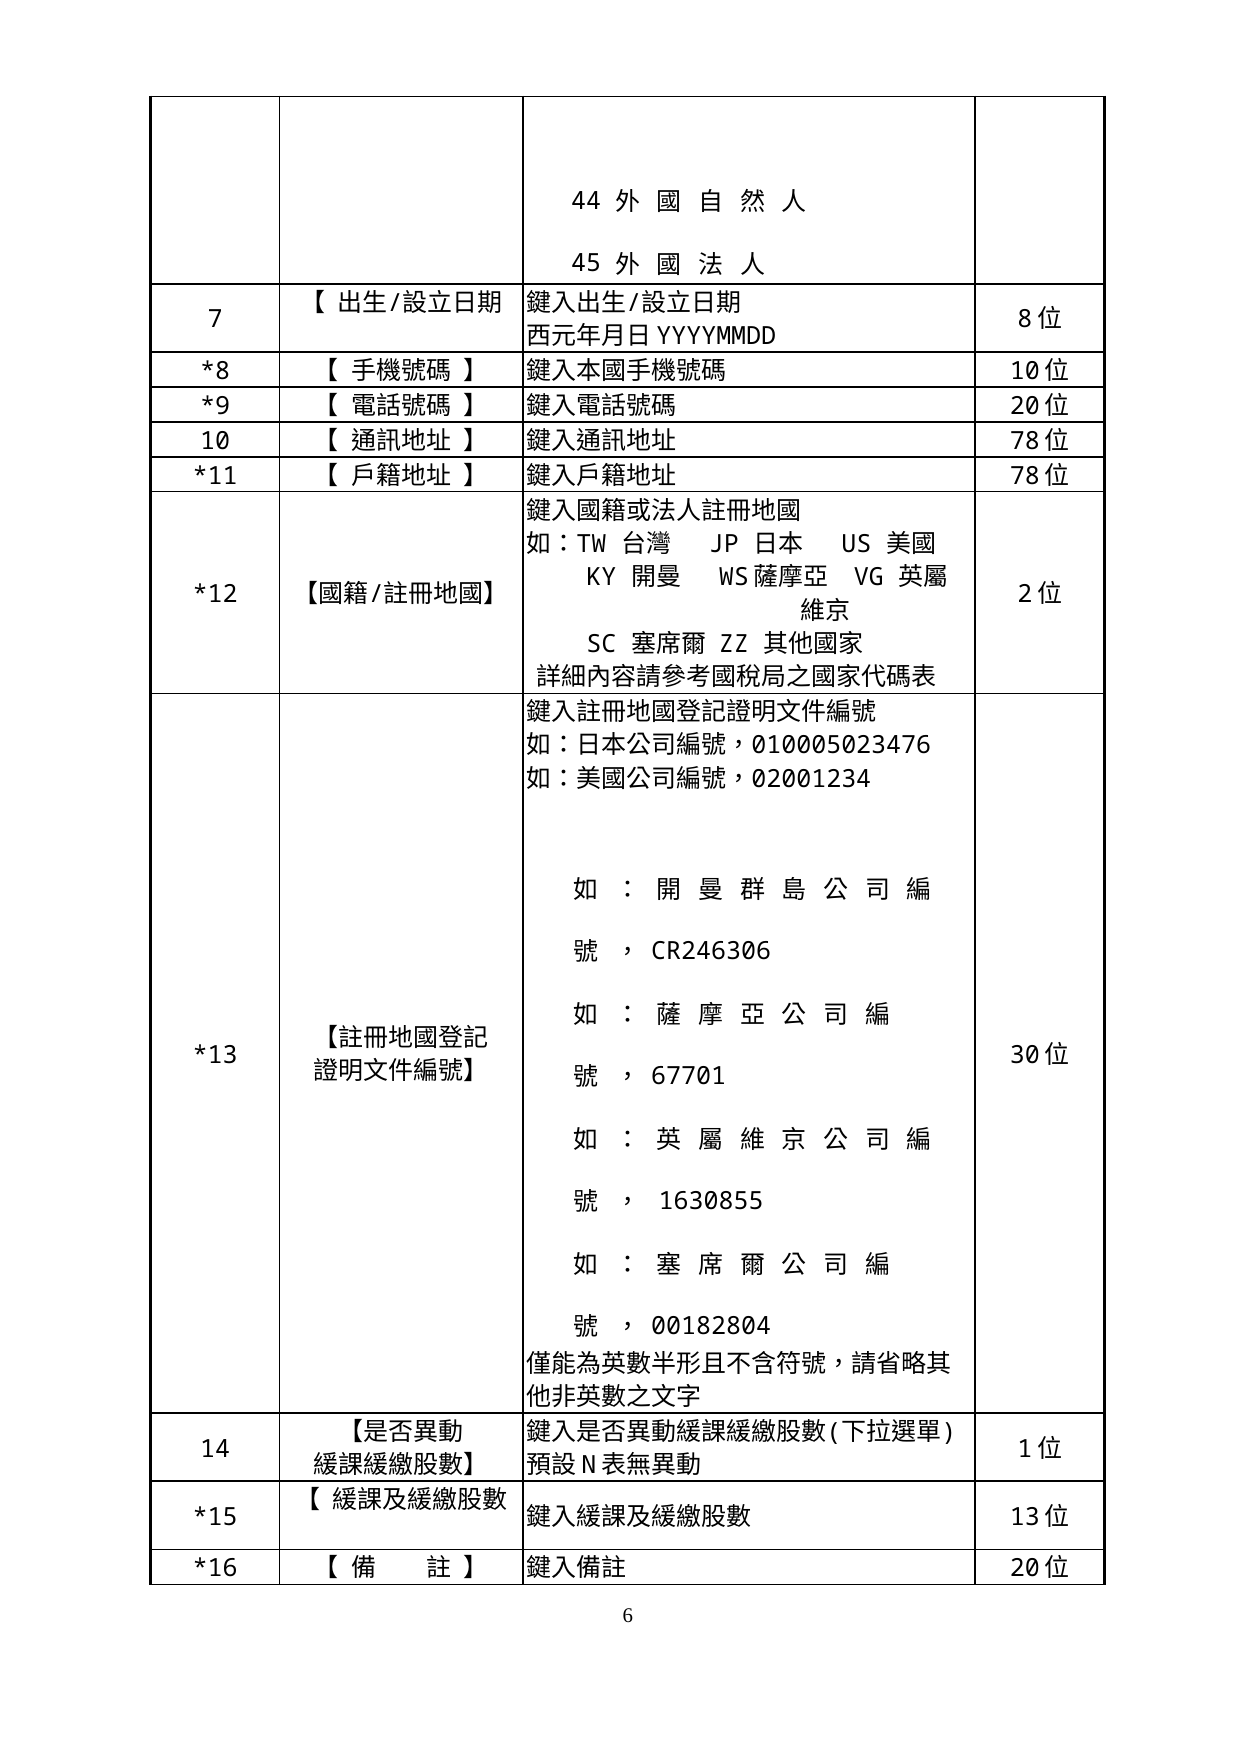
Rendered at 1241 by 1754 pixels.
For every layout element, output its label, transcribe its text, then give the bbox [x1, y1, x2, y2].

table_cell *16 [152, 1550, 279, 1583]
table_cell 鍵入電話號碼 [524, 388, 974, 421]
table_cell *11 [152, 458, 279, 491]
table_cell 1位 [976, 1414, 1103, 1480]
table_cell 鍵入戶籍地址 [524, 458, 974, 491]
table_cell 【 電話號碼 】 [280, 388, 522, 421]
table_cell [976, 97, 1103, 283]
table_cell 鍵入註冊地國登記證明文件編號 如：日本公司編號，010005023476 如：美國公司編號，02001234 如：開曼群島公司編號，CR246306 如：薩摩亞公司編號，67701 如：英屬維京公司編號，1630855 如：塞席爾公司編號，00182804 僅能為英數半形且不含符號，請省略其他非英數之文字 [524, 694, 974, 1412]
table_cell 78位 [976, 423, 1103, 456]
table_cell 8位 [976, 285, 1103, 351]
table_cell *15 [152, 1482, 279, 1549]
table_cell *8 [152, 353, 279, 386]
table_cell 鍵入緩課及緩繳股數 [524, 1482, 974, 1549]
table_cell *9 [152, 388, 279, 421]
table_cell 7 [152, 285, 279, 351]
table_cell 【 緩課及緩繳股數 】 [280, 1482, 522, 1549]
table_cell 【是否異動 緩課緩繳股數】 [280, 1414, 522, 1480]
table_cell 10位 [976, 353, 1103, 386]
table_cell 鍵入本國手機號碼 [524, 353, 974, 386]
table_cell [152, 97, 279, 283]
table_cell 【 出生/設立日期 】 [280, 285, 522, 351]
table_cell 鍵入是否異動緩課緩繳股數(下拉選單) 預設N表無異動 [524, 1414, 974, 1480]
table_cell 【國籍/註冊地國】 [280, 492, 522, 692]
table_cell 13位 [976, 1482, 1103, 1549]
table_cell 【註冊地國登記 證明文件編號】 [280, 694, 522, 1412]
table_cell 鍵入通訊地址 [524, 423, 974, 456]
table_cell 44外國自然人 45外國法人 [524, 97, 974, 283]
table_cell 【 備 註 】 [280, 1550, 522, 1583]
table_cell 【 通訊地址 】 [280, 423, 522, 456]
table_cell [280, 97, 522, 283]
table_cell 鍵入國籍或法人註冊地國 如：TW 台灣 JP 日本 US 美國 KY 開曼 WS薩摩亞 VG 英屬維京 SC 塞席爾 ZZ 其他國家 詳細內容請參考國稅局之國家代碼表 [524, 492, 974, 692]
table_cell 【 手機號碼 】 [280, 353, 522, 386]
table_cell 14 [152, 1414, 279, 1480]
table_cell 鍵入出生/設立日期 西元年月日YYYYMMDD [524, 285, 974, 351]
table_cell 鍵入備註 [524, 1550, 974, 1583]
table_cell *13 [152, 694, 279, 1412]
table_cell 20位 [976, 388, 1103, 421]
table_cell 10 [152, 423, 279, 456]
table_cell 30位 [976, 694, 1103, 1412]
table_cell 20位 [976, 1550, 1103, 1583]
table_cell 【 戶籍地址 】 [280, 458, 522, 491]
table_cell 78位 [976, 458, 1103, 491]
table_cell 2位 [976, 492, 1103, 692]
table_cell *12 [152, 492, 279, 692]
